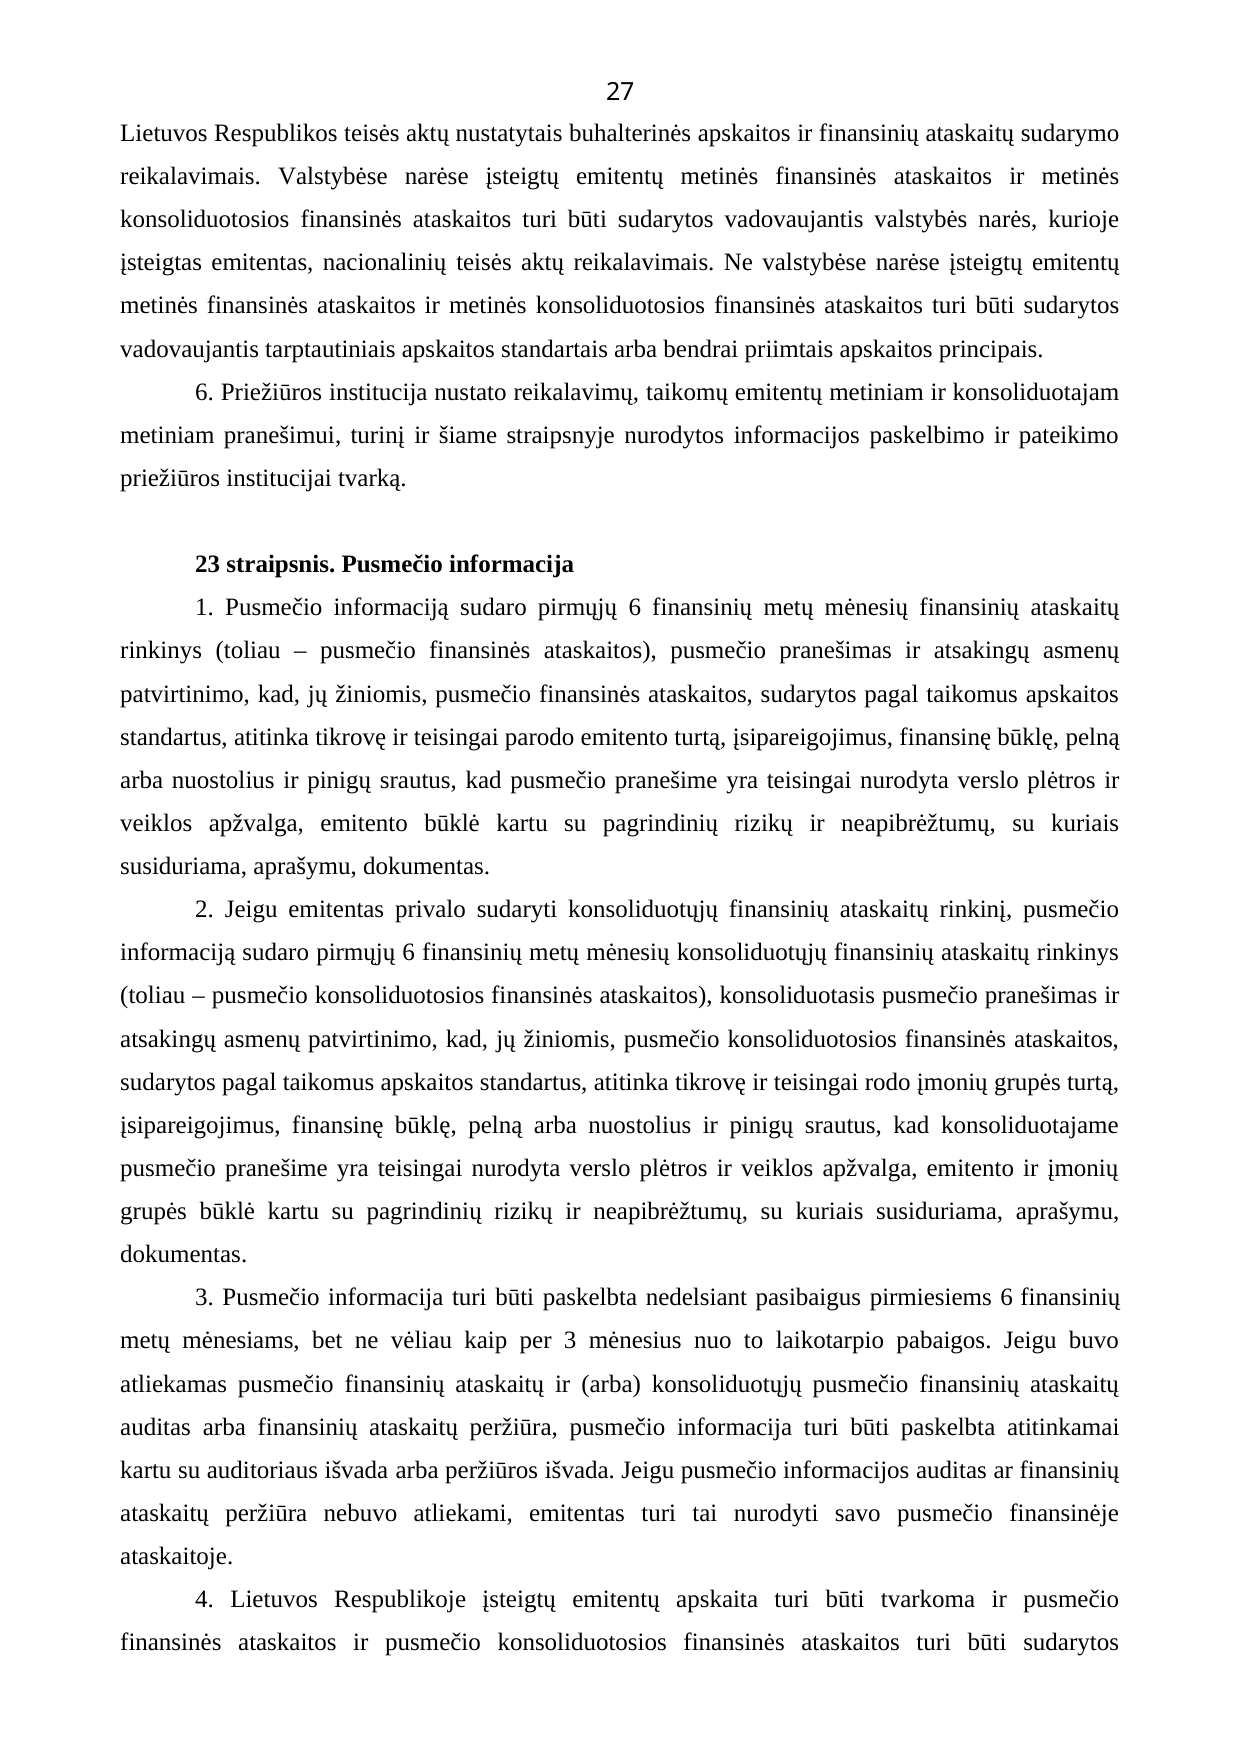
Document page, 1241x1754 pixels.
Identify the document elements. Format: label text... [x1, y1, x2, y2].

text 23 straipsnis. Pusmečio informacija [120, 549, 1120, 578]
text Lietuvos Respublikos teisės aktų nustatytais buhalterinės apskaitos ir finansinių ataskaitų sudarymo reikalavimais. Valstybėse narėse įsteigtų emitentų metinės finansinės ataskaitos ir metinės konsoliduotosios finansinės ataskaitos turi būti sudarytos vadovaujantis valstybės narės, kurioje įsteigtas emitentas, nacionalinių teisės aktų reikalavimais. Ne valstybėse narėse įsteigtų emitentų metinės finansinės ataskaitos ir metinės konsoliduotosios finansinės ataskaitos turi būti sudarytos vadovaujantis tarptautiniais apskaitos standartais arba bendrai priimtais apskaitos principais. [120, 118, 1120, 362]
text 1. Pusmečio informaciją sudaro pirmųjų 6 finansinių metų mėnesių finansinių ataskaitų rinkinys (toliau – pusmečio finansinės ataskaitos), pusmečio pranešimas ir atsakingų asmenų patvirtinimo, kad, jų žiniomis, pusmečio finansinės ataskaitos, sudarytos pagal taikomus apskaitos standartus, atitinka tikrovę ir teisingai parodo emitento turtą, įsipareigojimus, finansinę būklę, pelną arba nuostolius ir pinigų srautus, kad pusmečio pranešime yra teisingai nurodyta verslo plėtros ir veiklos apžvalga, emitento būklė kartu su pagrindinių rizikų ir neapibrėžtumų, su kuriais susiduriama, aprašymu, dokumentas. [120, 592, 1120, 880]
text 6. Priežiūros institucija nustato reikalavimų, taikomų emitentų metiniam ir konsoliduotajam metiniam pranešimui, turinį ir šiame straipsnyje nurodytos informacijos paskelbimo ir pateikimo priežiūros institucijai tvarką. [120, 377, 1120, 492]
text 4. Lietuvos Respublikoje įsteigtų emitentų apskaita turi būti tvarkoma ir pusmečio finansinės ataskaitos ir pusmečio konsoliduotosios finansinės ataskaitos turi būti sudarytos [120, 1584, 1120, 1656]
text 2. Jeigu emitentas privalo sudaryti konsoliduotųjų finansinių ataskaitų rinkinį, pusmečio informaciją sudaro pirmųjų 6 finansinių metų mėnesių konsoliduotųjų finansinių ataskaitų rinkinys (toliau – pusmečio konsoliduotosios finansinės ataskaitos), konsoliduotasis pusmečio pranešimas ir atsakingų asmenų patvirtinimo, kad, jų žiniomis, pusmečio konsoliduotosios finansinės ataskaitos, sudarytos pagal taikomus apskaitos standartus, atitinka tikrovę ir teisingai rodo įmonių grupės turtą, įsipareigojimus, finansinę būklę, pelną arba nuostolius ir pinigų srautus, kad konsoliduotajame pusmečio pranešime yra teisingai nurodyta verslo plėtros ir veiklos apžvalga, emitento ir įmonių grupės būklė kartu su pagrindinių rizikų ir neapibrėžtumų, su kuriais susiduriama, aprašymu, dokumentas. [120, 894, 1120, 1268]
text 3. Pusmečio informacija turi būti paskelbta nedelsiant pasibaigus pirmiesiems 6 finansinių metų mėnesiams, bet ne vėliau kaip per 3 mėnesius nuo to laikotarpio pabaigos. Jeigu buvo atliekamas pusmečio finansinių ataskaitų ir (arba) konsoliduotųjų pusmečio finansinių ataskaitų auditas arba finansinių ataskaitų peržiūra, pusmečio informacija turi būti paskelbta atitinkamai kartu su auditoriaus išvada arba peržiūros išvada. Jeigu pusmečio informacijos auditas ar finansinių ataskaitų peržiūra nebuvo atliekami, emitentas turi tai nurodyti savo pusmečio finansinėje ataskaitoje. [120, 1282, 1120, 1570]
